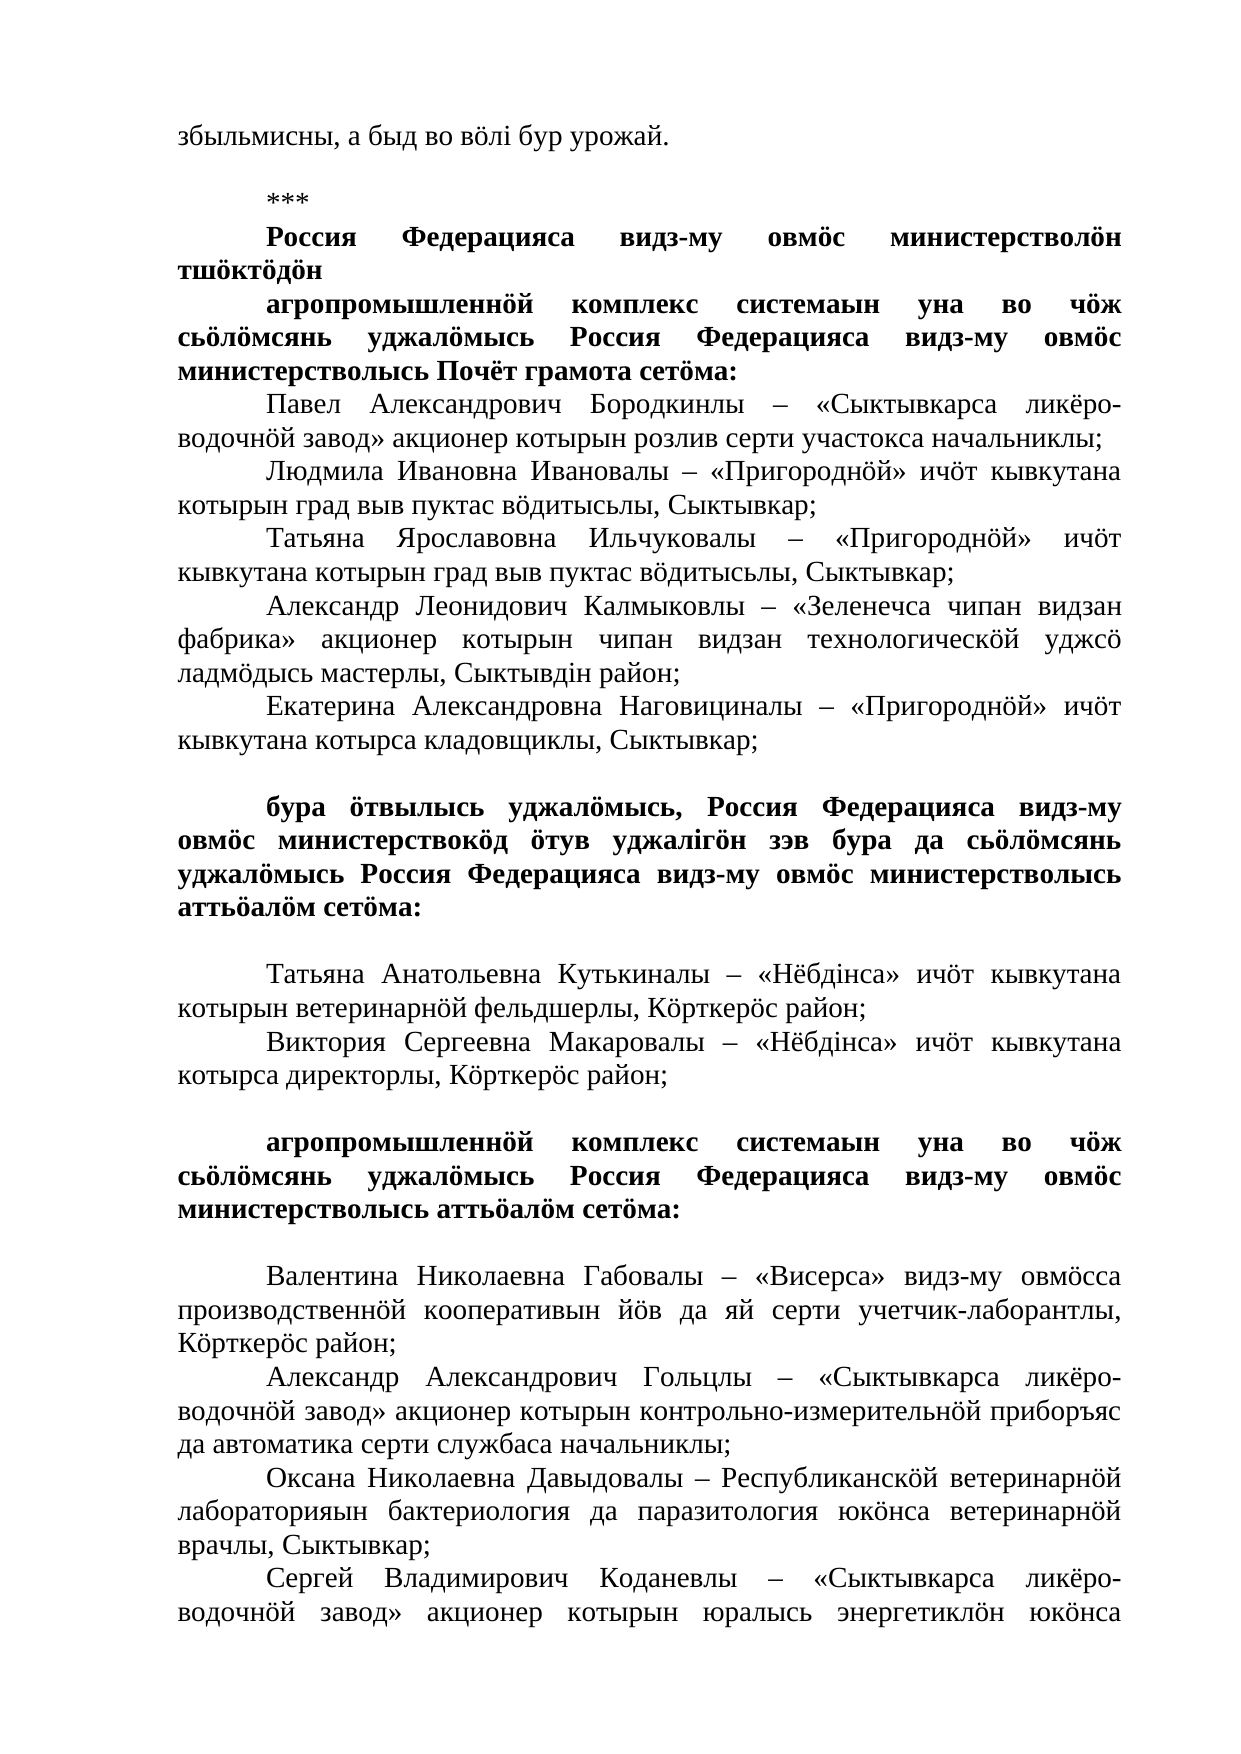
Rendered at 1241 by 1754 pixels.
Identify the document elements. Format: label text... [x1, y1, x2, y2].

text Александр Александрович Гольцлы – «Сыктывкарса ликёро-водочнӧй завод» акционер котырын контрольно-измерительнӧй приборъяс да автоматика серти службаса начальниклы; [177, 1359, 1122, 1460]
text Валентина Николаевна Габовалы – «Висерса» видз-му овмӧсса производственнӧй кооперативын йӧв да яй серти учетчик-лаборантлы, Кӧрткерӧс район; [177, 1258, 1122, 1359]
text Сергей Владимирович Коданевлы – «Сыктывкарса ликёро-водочнӧй завод» акционер котырын юралысь энергетиклӧн юкӧнса [177, 1560, 1122, 1627]
text Оксана Николаевна Давыдовалы – Республиканскӧй ветеринарнӧй лабораторияын бактериология да паразитология юкӧнса ветеринарнӧй врачлы, Сыктывкар; [177, 1460, 1122, 1560]
text Екатерина Александровна Наговициналы – «Пригороднӧй» ичӧт кывкутана котырса кладовщиклы, Сыктывкар; [177, 688, 1122, 755]
text Александр Леонидович Калмыковлы – «Зеленечса чипан видзан фабрика» акционер котырын чипан видзан технологическӧй уджсӧ ладмӧдысь мастерлы, Сыктывдін район; [177, 588, 1122, 688]
text Виктория Сергеевна Макаровалы – «Нёбдінса» ичӧт кывкутана котырса директорлы, Кӧрткерӧс район; [177, 1024, 1122, 1091]
text *** [177, 185, 1122, 219]
text Россия Федерацияса видз-му овмӧс министерстволӧн тшӧктӧдӧн [177, 219, 1122, 286]
text агропромышленнӧй комплекс системаын уна во чӧж сьӧлӧмсянь уджалӧмысь Россия Федерацияса видз-му овмӧс министерстволысь Почёт грамота сетӧма: [177, 286, 1122, 386]
text Татьяна Ярославовна Ильчуковалы – «Пригороднӧй» ичӧт кывкутана котырын град выв пуктас вӧдитысьлы, Сыктывкар; [177, 521, 1122, 588]
text Павел Александрович Бородкинлы – «Сыктывкарса ликёро-водочнӧй завод» акционер котырын розлив серти участокса начальниклы; [177, 386, 1122, 453]
text агропромышленнӧй комплекс системаын уна во чӧж сьӧлӧмсянь уджалӧмысь Россия Федерацияса видз-му овмӧс министерстволысь аттьӧалӧм сетӧма: [177, 1124, 1122, 1225]
text Татьяна Анатольевна Кутькиналы – «Нёбдінса» ичӧт кывкутана котырын ветеринарнӧй фельдшерлы, Кӧрткерӧс район; [177, 957, 1122, 1024]
text збыльмисны, а быд во вӧлі бур урожай. [177, 118, 1122, 152]
text бура ӧтвылысь уджалӧмысь, Россия Федерацияса видз-му овмӧс министерствокӧд ӧтув уджалігӧн зэв бура да сьӧлӧмсянь уджалӧмысь Россия Федерацияса видз-му овмӧс министерстволысь аттьӧалӧм сетӧма: [177, 789, 1122, 923]
text Людмила Ивановна Ивановалы – «Пригороднӧй» ичӧт кывкутана котырын град выв пуктас вӧдитысьлы, Сыктывкар; [177, 453, 1122, 521]
